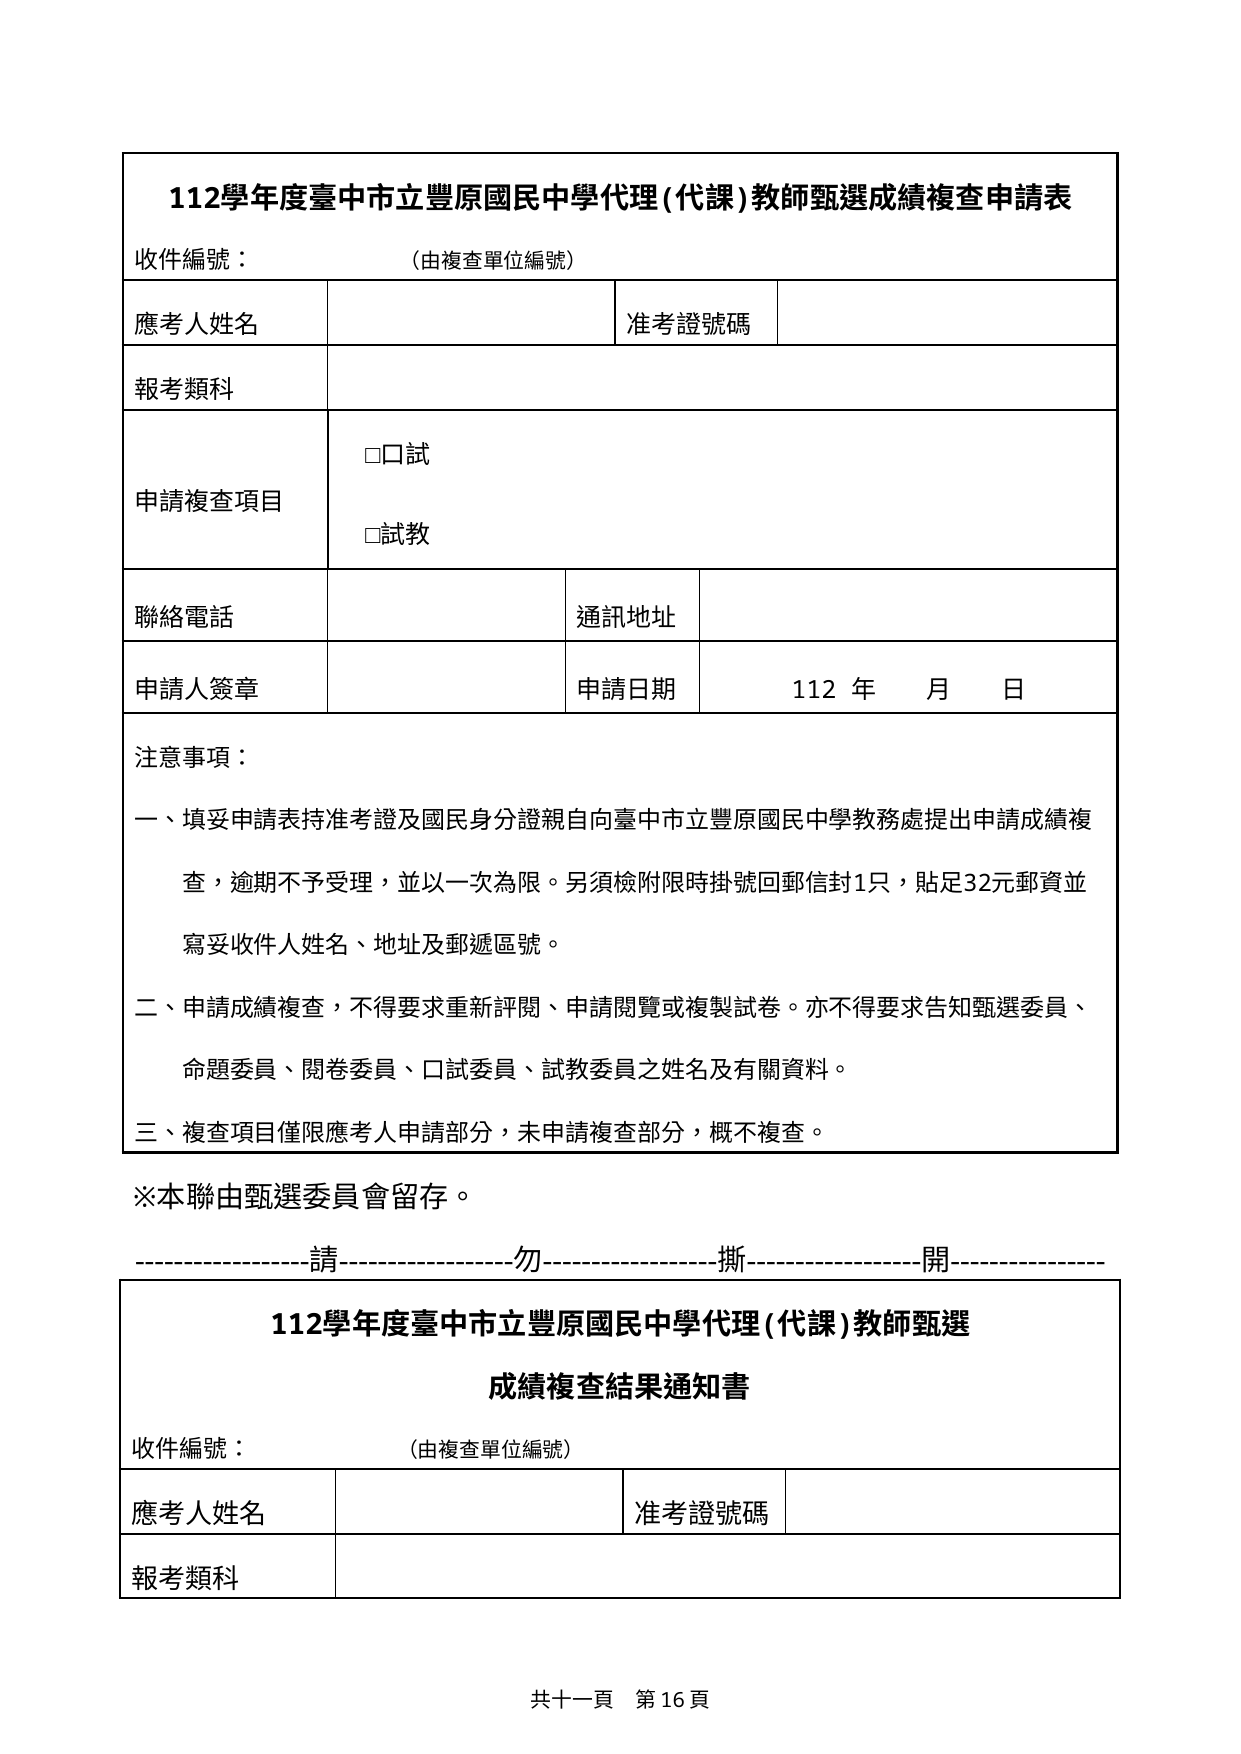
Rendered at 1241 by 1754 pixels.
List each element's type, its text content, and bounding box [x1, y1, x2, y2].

table_cell [786, 1470, 1119, 1533]
table_cell 准考證號碼 [624, 1470, 785, 1533]
table_cell 應考人姓名 [124, 281, 327, 344]
table_cell 准考證號碼 [616, 281, 777, 344]
table_cell [700, 570, 1116, 640]
table_cell [328, 281, 614, 344]
text ※本聯由甄選委員會留存。 [118, 1153, 1122, 1216]
table_cell 通訊地址 [566, 570, 699, 640]
table_cell 申請複查項目 [124, 411, 327, 568]
table_cell 112 年 月 日 [700, 642, 1116, 712]
table_cell [328, 642, 565, 712]
table_cell 申請人簽章 [124, 642, 327, 712]
text ------------------請------------------勿------------------撕------------------開---------------- [118, 1216, 1122, 1278]
table_cell 注意事項： 一、填妥申請表持准考證及國民身分證親自向臺中市立豐原國民中學教務處提出申請成績複查，逾期不予受理，並以一次為限。另須檢附限時掛號回郵信封1只，貼足32元郵資並寫妥收件人姓名、地址及郵遞區號。 二、申請成績複查，不得要求重新評閱、申請閱覽或複製試卷。亦不得要求告知甄選委員、命題委員、閱卷委員、口試委員、試教委員之姓名及有關資料。 三、複查項目僅限應考人申請部分，未申請複查部分，概不複查。 [124, 714, 1116, 1151]
table_cell □口試 □試教 [329, 411, 1116, 568]
table_cell [778, 281, 1116, 344]
table_cell [328, 570, 565, 640]
table_cell [328, 346, 1116, 408]
table_cell 聯絡電話 [124, 570, 327, 640]
table_cell [336, 1470, 622, 1533]
table_header 112學年度臺中市立豐原國民中學代理(代課)教師甄選成績複查申請表 收件編號： （由複查單位編號） [124, 154, 1116, 279]
table_header 112學年度臺中市立豐原國民中學代理(代課)教師甄選 成績複查結果通知書 收件編號： （由複查單位編號） [121, 1281, 1119, 1468]
table_cell 申請日期 [566, 642, 699, 712]
table_cell [336, 1535, 1119, 1597]
table_cell 報考類科 [124, 346, 327, 408]
table_cell 報考類科 [121, 1535, 335, 1597]
table_cell 應考人姓名 [121, 1470, 335, 1533]
